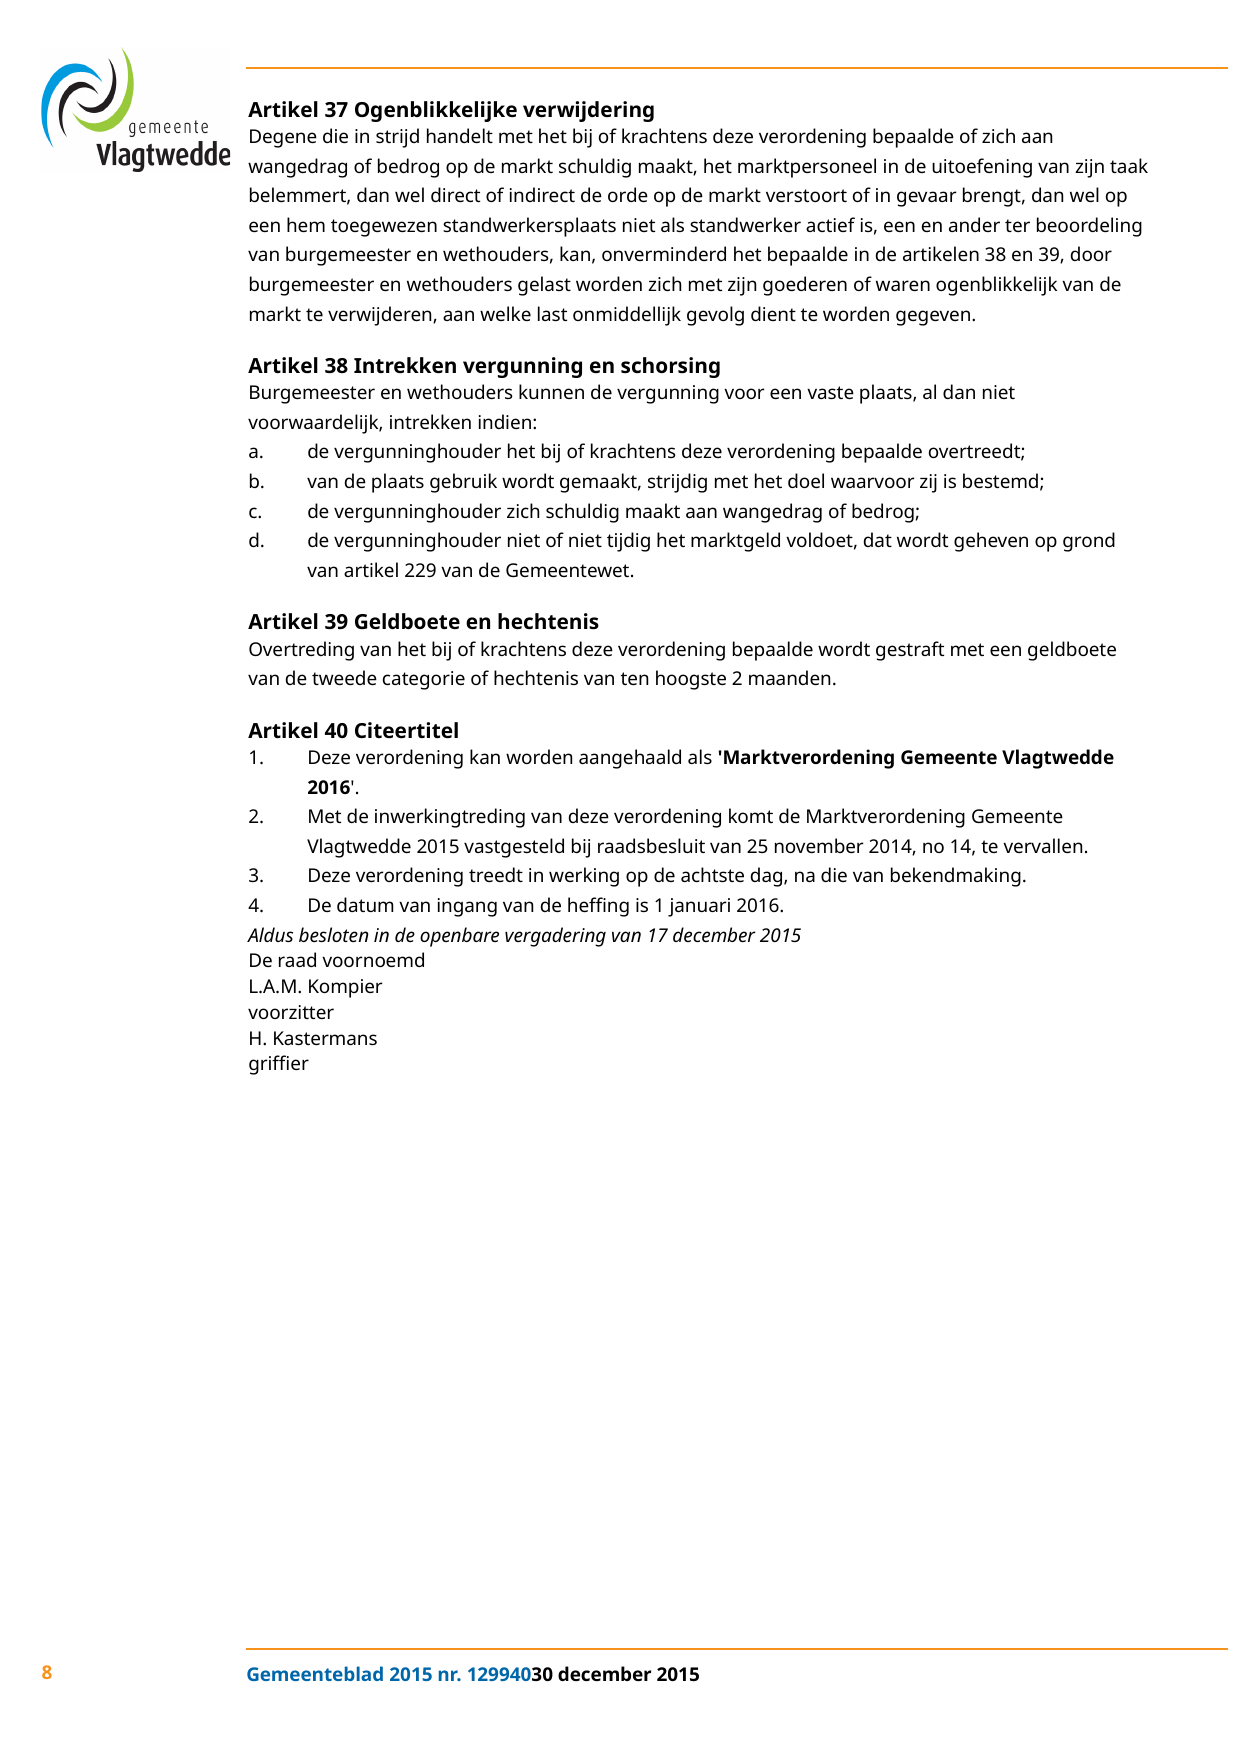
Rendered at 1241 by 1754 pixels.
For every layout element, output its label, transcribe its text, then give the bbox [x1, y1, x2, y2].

text Burgemeester en wethouders kunnen de vergunning voor een vaste plaats, al dan niet voorwaardelijk, intrekken indien: [248, 379, 1152, 435]
text L.A.M. Kompier [248, 973, 1152, 999]
text De raad voornoemd [248, 948, 1152, 973]
list De datum van ingang van de heffing is 1 januari 2016. [248, 892, 1152, 918]
text Artikel 39 Geldboete en hechtenis [248, 607, 1152, 636]
text Aldus besloten in de openbare vergadering van 17 december 2015 [248, 922, 1152, 948]
text Artikel 37 Ogenblikkelijke verwijdering [248, 95, 1152, 123]
text griffier [248, 1051, 1152, 1076]
text H. Kastermans [248, 1025, 1152, 1051]
text Overtreding van het bij of krachtens deze verordening bepaalde wordt gestraft met een geldboete van de tweede categorie of hechtenis van ten hoogste 2 maanden. [248, 636, 1152, 691]
list de vergunninghouder niet of niet tijdig het marktgeld voldoet, dat wordt geheven op grond van artikel 229 van de Gemeentewet. [248, 527, 1152, 583]
text voorzitter [248, 999, 1152, 1025]
list Met de inwerkingtreding van deze verordening komt de Marktverordening Gemeente Vlagtwedde 2015 vastgesteld bij raadsbesluit van 25 november 2014, no 14, te vervallen. [248, 803, 1152, 859]
text Degene die in strijd handelt met het bij of krachtens deze verordening bepaalde of zich aan wangedrag of bedrog op de markt schuldig maakt, het marktpersoneel in de uitoefening van zijn taak belemmert, dan wel direct of indirect de orde op de markt verstoort of in gevaar brengt, dan wel op een hem toegewezen standwerkersplaats niet als standwerker actief is, een en ander ter beoordeling van burgemeester en wethouders, kan, onverminderd het bepaalde in de artikelen 38 en 39, door burgemeester en wethouders gelast worden zich met zijn goederen of waren ogenblikkelijk van de markt te verwijderen, aan welke last onmiddellijk gevolg dient te worden gegeven. [248, 123, 1152, 326]
list Deze verordening kan worden aangehaald als 'Marktverordening Gemeente Vlagtwedde 2016'. [248, 744, 1152, 800]
text Artikel 38 Intrekken vergunning en schorsing [248, 351, 1152, 379]
text Artikel 40 Citeertitel [248, 716, 1152, 744]
list de vergunninghouder het bij of krachtens deze verordening bepaalde overtreedt; [248, 439, 1152, 464]
picture [41, 47, 231, 172]
list de vergunninghouder zich schuldig maakt aan wangedrag of bedrog; [248, 498, 1152, 524]
list Deze verordening treedt in werking op de achtste dag, na die van bekendmaking. [248, 863, 1152, 888]
list van de plaats gebruik wordt gemaakt, strijdig met het doel waarvoor zij is bestemd; [248, 468, 1152, 494]
